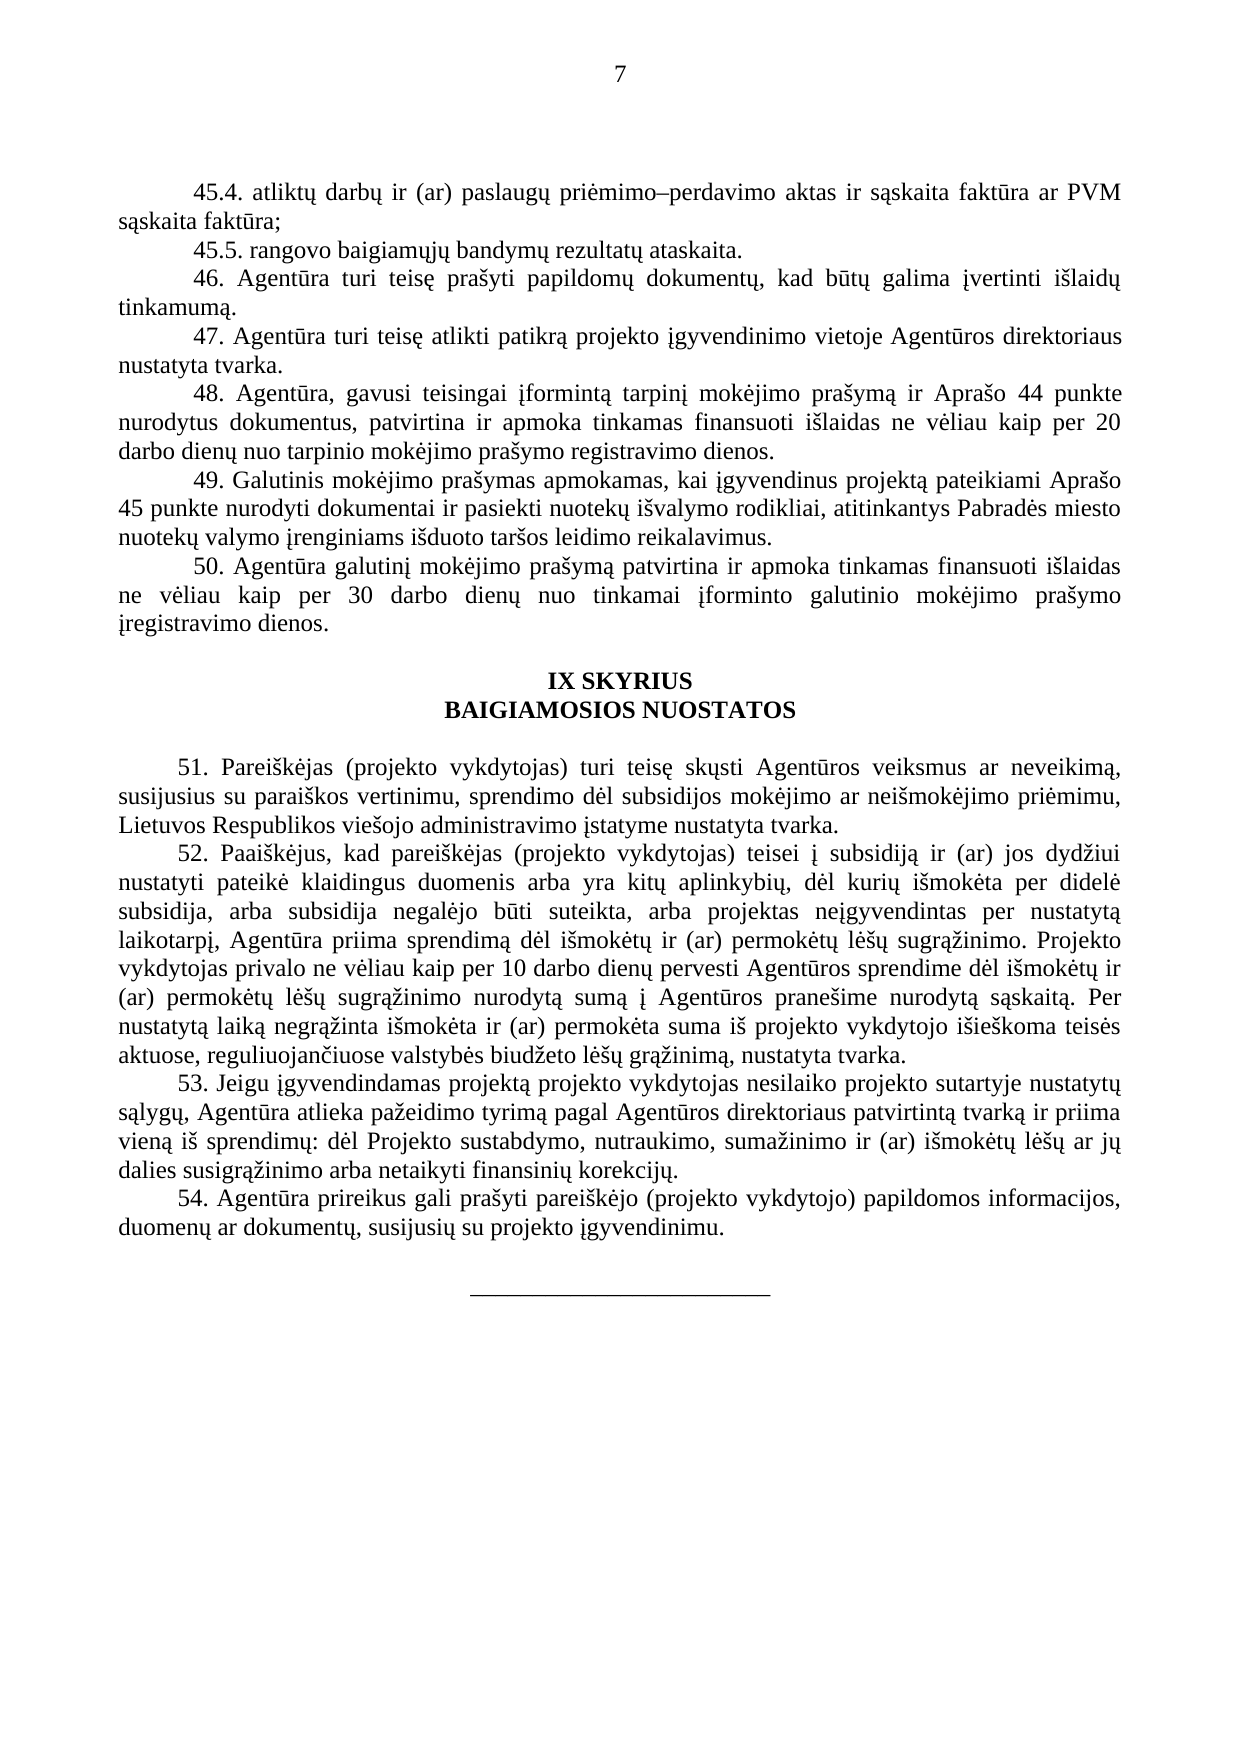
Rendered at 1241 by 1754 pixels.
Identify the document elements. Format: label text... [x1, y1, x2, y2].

text 45.5. rangovo baigiamųjų bandymų rezultatų ataskaita. [118, 235, 1122, 263]
text 49. Galutinis mokėjimo prašymas apmokamas, kai įgyvendinus projektą pateikiami Aprašo 45 punkte nurodyti dokumentai ir pasiekti nuotekų išvalymo rodikliai, atitinkantys Pabradės miesto nuotekų valymo įrenginiams išduoto taršos leidimo reikalavimus. [118, 465, 1122, 551]
text 45.4. atliktų darbų ir (ar) paslaugų priėmimo–perdavimo aktas ir sąskaita faktūra ar PVM sąskaita faktūra; [118, 177, 1122, 235]
text 54. Agentūra prireikus gali prašyti pareiškėjo (projekto vykdytojo) papildomos informacijos, duomenų ar dokumentų, susijusių su projekto įgyvendinimu. [118, 1183, 1122, 1241]
text 50. Agentūra galutinį mokėjimo prašymą patvirtina ir apmoka tinkamas finansuoti išlaidas ne vėliau kaip per 30 darbo dienų nuo tinkamai įforminto galutinio mokėjimo prašymo įregistravimo dienos. [118, 551, 1122, 637]
text ________________________ [118, 1270, 1122, 1298]
text 53. Jeigu įgyvendindamas projektą projekto vykdytojas nesilaiko projekto sutartyje nustatytų sąlygų, Agentūra atlieka pažeidimo tyrimą pagal Agentūros direktoriaus patvirtintą tvarką ir priima vieną iš sprendimų: dėl Projekto sustabdymo, nutraukimo, sumažinimo ir (ar) išmokėtų lėšų ar jų dalies susigrąžinimo arba netaikyti finansinių korekcijų. [118, 1068, 1122, 1183]
text 48. Agentūra, gavusi teisingai įformintą tarpinį mokėjimo prašymą ir Aprašo 44 punkte nurodytus dokumentus, patvirtina ir apmoka tinkamas finansuoti išlaidas ne vėliau kaip per 20 darbo dienų nuo tarpinio mokėjimo prašymo registravimo dienos. [118, 378, 1122, 465]
text 51. Pareiškėjas (projekto vykdytojas) turi teisę skųsti Agentūros veiksmus ar neveikimą, susijusius su paraiškos vertinimu, sprendimo dėl subsidijos mokėjimo ar neišmokėjimo priėmimu, Lietuvos Respublikos viešojo administravimo įstatyme nustatyta tvarka. [118, 752, 1122, 838]
text BAIGIAMOSIOS NUOSTATOS [118, 695, 1122, 723]
text 46. Agentūra turi teisę prašyti papildomų dokumentų, kad būtų galima įvertinti išlaidų tinkamumą. [118, 263, 1122, 321]
text 47. Agentūra turi teisę atlikti patikrą projekto įgyvendinimo vietoje Agentūros direktoriaus nustatyta tvarka. [118, 321, 1122, 378]
text 52. Paaiškėjus, kad pareiškėjas (projekto vykdytojas) teisei į subsidiją ir (ar) jos dydžiui nustatyti pateikė klaidingus duomenis arba yra kitų aplinkybių, dėl kurių išmokėta per didelė subsidija, arba subsidija negalėjo būti suteikta, arba projektas neįgyvendintas per nustatytą laikotarpį, Agentūra priima sprendimą dėl išmokėtų ir (ar) permokėtų lėšų sugrąžinimo. Projekto vykdytojas privalo ne vėliau kaip per 10 darbo dienų pervesti Agentūros sprendime dėl išmokėtų ir (ar) permokėtų lėšų sugrąžinimo nurodytą sumą į Agentūros pranešime nurodytą sąskaitą. Per nustatytą laiką negrąžinta išmokėta ir (ar) permokėta suma iš projekto vykdytojo išieškoma teisės aktuose, reguliuojančiuose valstybės biudžeto lėšų grąžinimą, nustatyta tvarka. [118, 838, 1122, 1068]
text IX SKYRIUS [118, 666, 1122, 695]
